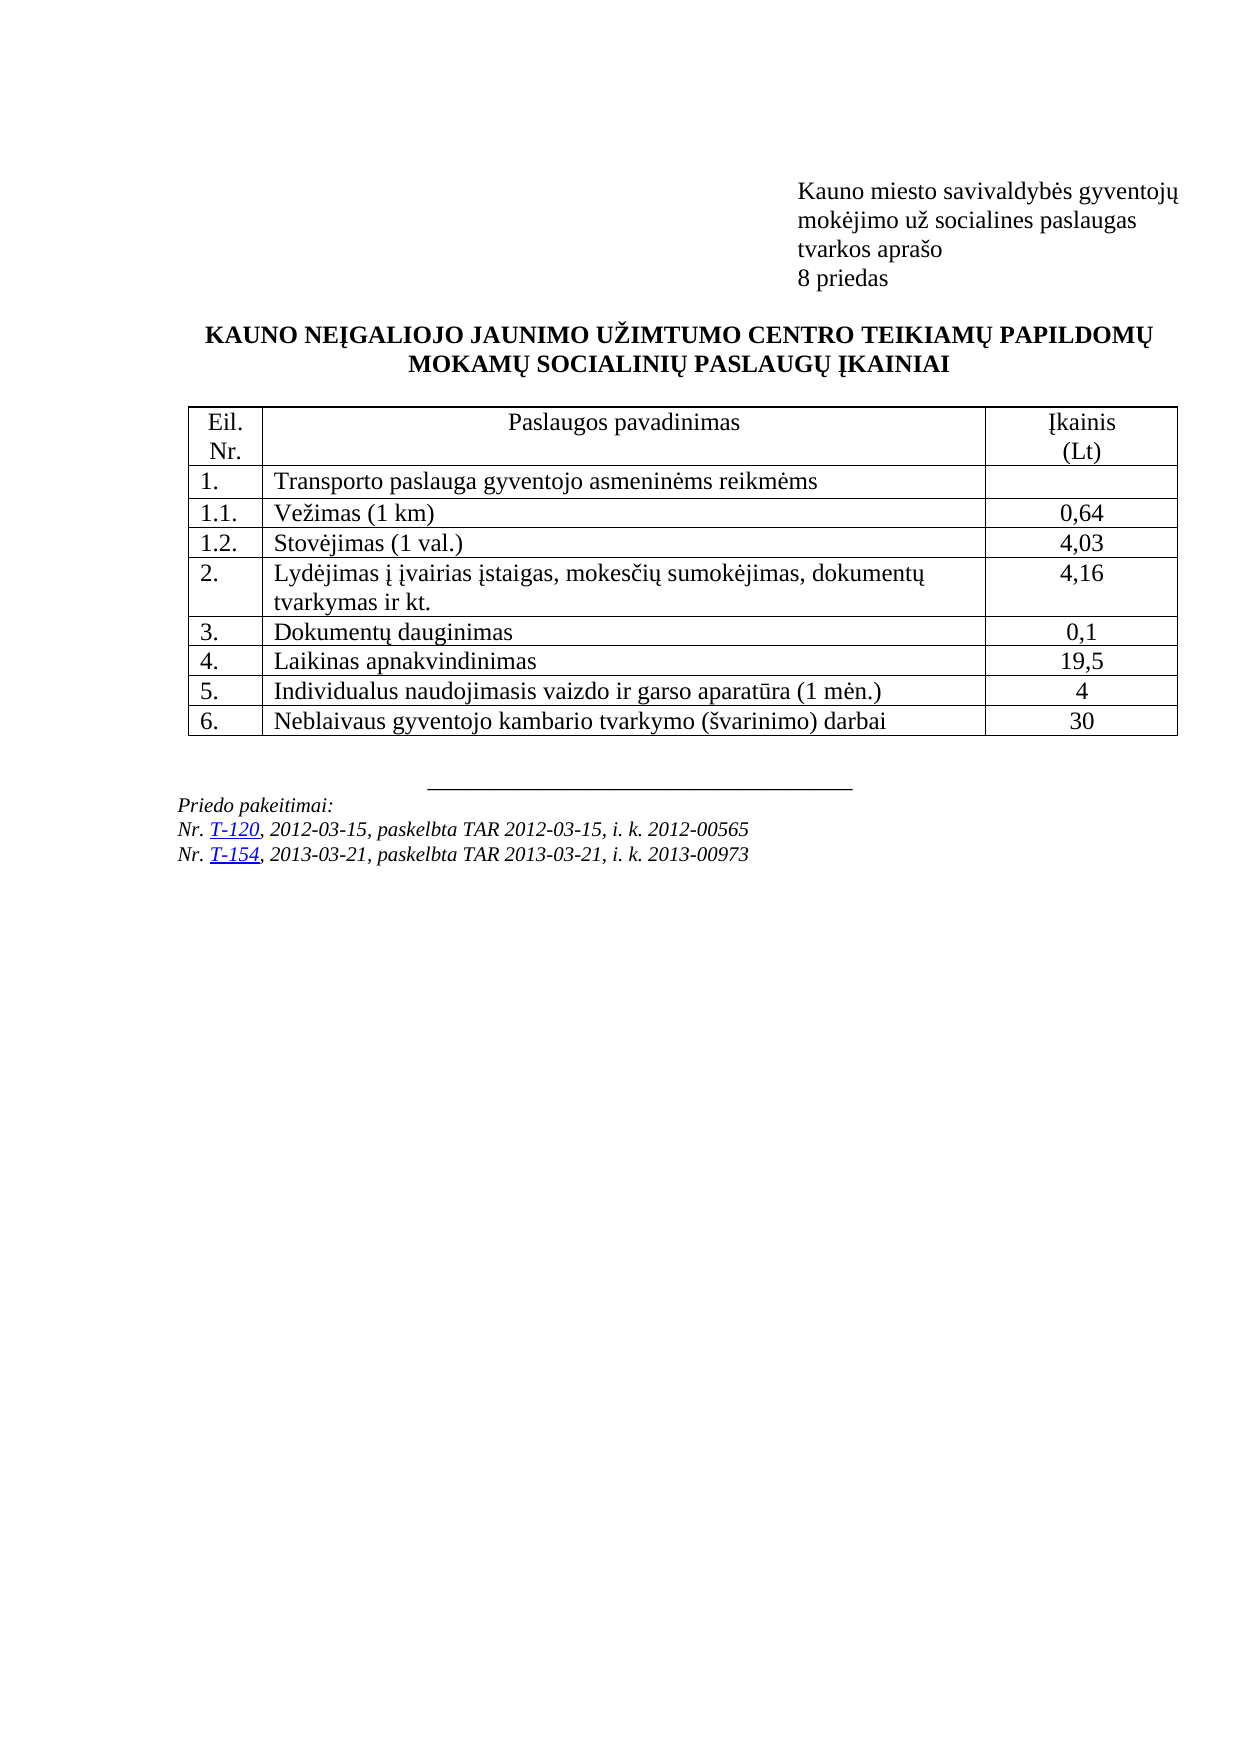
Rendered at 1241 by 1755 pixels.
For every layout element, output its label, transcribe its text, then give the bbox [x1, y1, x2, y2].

table_cell 1. [189, 466, 262, 497]
table_cell 4 [986, 676, 1177, 705]
table_cell Lydėjimas į įvairias įstaigas, mokesčių sumokėjimas, dokumentų tvarkymas ir kt. [263, 558, 985, 616]
table_cell [986, 466, 1177, 497]
table_cell 2. [189, 558, 262, 616]
table_cell 19,5 [986, 646, 1177, 675]
table_header Įkainis (Lt) [986, 408, 1177, 465]
table_header Eil. Nr. [189, 408, 262, 465]
table_cell 4,03 [986, 528, 1177, 557]
text tvarkos aprašo [177, 234, 1181, 263]
table_cell 0,1 [986, 617, 1177, 645]
text __________________________________ [162, 764, 1117, 793]
table_header Paslaugos pavadinimas [263, 408, 985, 465]
table_cell 6. [189, 706, 262, 735]
text mokėjimo už socialines paslaugas [177, 205, 1181, 234]
text 8 priedas [177, 263, 1181, 291]
table_cell Individualus naudojimasis vaizdo ir garso aparatūra (1 mėn.) [263, 676, 985, 705]
text Kauno miesto savivaldybės gyventojų [177, 176, 1181, 205]
table_cell 5. [189, 676, 262, 705]
table_cell 4,16 [986, 558, 1177, 616]
table_cell 1.2. [189, 528, 262, 557]
text KAUNO NEĮGALIOJO JAUNIMO UŽIMTUMO CENTRO TEIKIAMŲ PAPILDOMŲ MOKAMŲ SOCIALINIŲ PASLAUGŲ ĮKAINIAI [177, 320, 1181, 378]
table_cell 3. [189, 617, 262, 645]
table_cell Neblaivaus gyventojo kambario tvarkymo (švarinimo) darbai [263, 706, 985, 735]
text Priedo pakeitimai: [177, 793, 1181, 817]
table_cell Dokumentų dauginimas [263, 617, 985, 645]
table_cell Transporto paslauga gyventojo asmeninėms reikmėms [263, 466, 985, 497]
table_cell Stovėjimas (1 val.) [263, 528, 985, 557]
table_cell Laikinas apnakvindinimas [263, 646, 985, 675]
table_cell 0,64 [986, 499, 1177, 527]
text Nr. T-154, 2013-03-21, paskelbta TAR 2013-03-21, i. k. 2013-00973 [177, 841, 1181, 866]
table_cell 1.1. [189, 499, 262, 527]
table_cell 4. [189, 646, 262, 675]
table_cell 30 [986, 706, 1177, 735]
text Nr. T-120, 2012-03-15, paskelbta TAR 2012-03-15, i. k. 2012-00565 [177, 817, 1181, 841]
table_cell Vežimas (1 km) [263, 499, 985, 527]
